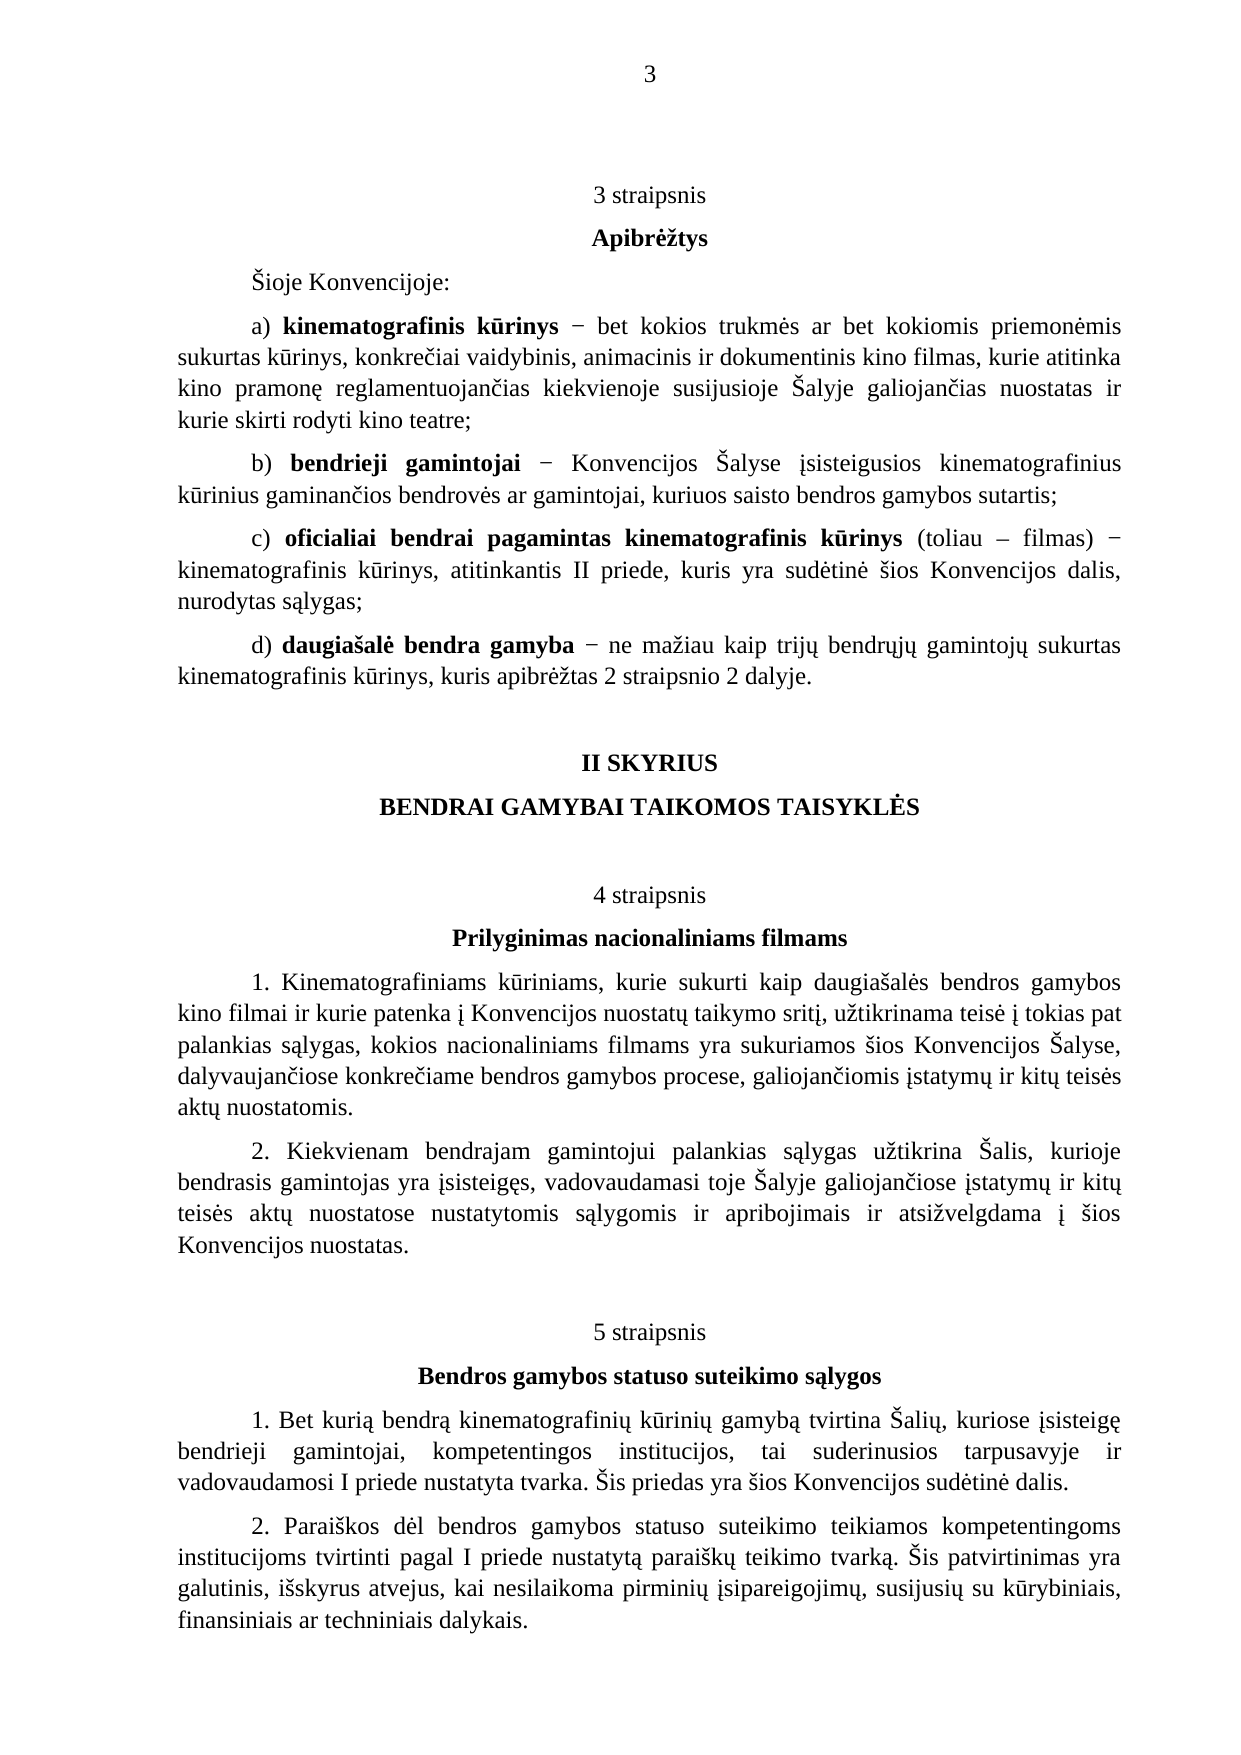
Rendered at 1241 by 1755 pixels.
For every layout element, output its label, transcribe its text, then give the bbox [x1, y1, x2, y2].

text 5 straipsnis [177, 1315, 1122, 1346]
text d) daugiašalė bendra gamyba − ne mažiau kaip trijų bendrųjų gamintojų sukurtas kinematografinis kūrinys, kuris apibrėžtas 2 straipsnio 2 dalyje. [177, 627, 1122, 690]
text 1. Kinematografiniams kūriniams, kurie sukurti kaip daugiašalės bendros gamybos kino filmai ir kurie patenka į Konvencijos nuostatų taikymo sritį, užtikrinama teisė į tokias pat palankias sąlygas, kokios nacionaliniams filmams yra sukuriamos šios Konvencijos Šalyse, dalyvaujančiose konkrečiame bendros gamybos procese, galiojančiomis įstatymų ir kitų teisės aktų nuostatomis. [177, 965, 1122, 1121]
text Šioje Konvencijoje: [177, 265, 1122, 296]
text Apibrėžtys [177, 221, 1122, 252]
text a) kinematografinis kūrinys − bet kokios trukmės ar bet kokiomis priemonėmis sukurtas kūrinys, konkrečiai vaidybinis, animacinis ir dokumentinis kino filmas, kurie atitinka kino pramonę reglamentuojančias kiekvienoje susijusioje Šalyje galiojančias nuostatas ir kurie skirti rodyti kino teatre; [177, 308, 1122, 433]
text b) bendrieji gamintojai − Konvencijos Šalyse įsisteigusios kinematografinius kūrinius gaminančios bendrovės ar gamintojai, kuriuos saisto bendros gamybos sutartis; [177, 446, 1122, 508]
text 2. Kiekvienam bendrajam gamintojui palankias sąlygas užtikrina Šalis, kurioje bendrasis gamintojas yra įsisteigęs, vadovaudamasi toje Šalyje galiojančiose įstatymų ir kitų teisės aktų nuostatose nustatytomis sąlygomis ir apribojimais ir atsižvelgdama į šios Konvencijos nuostatas. [177, 1133, 1122, 1258]
text 1. Bet kurią bendrą kinematografinių kūrinių gamybą tvirtina Šalių, kuriose įsisteigę bendrieji gamintojai, kompetentingos institucijos, tai suderinusios tarpusavyje ir vadovaudamosi I priede nustatyta tvarka. Šis priedas yra šios Konvencijos sudėtinė dalis. [177, 1402, 1122, 1496]
text Bendros gamybos statuso suteikimo sąlygos [177, 1358, 1122, 1390]
text 3 straipsnis [177, 177, 1122, 208]
text 2. Paraiškos dėl bendros gamybos statuso suteikimo teikiamos kompetentingoms institucijoms tvirtinti pagal I priede nustatytą paraiškų teikimo tvarką. Šis patvirtinimas yra galutinis, išskyrus atvejus, kai nesilaikoma pirminių įsipareigojimų, susijusių su kūrybiniais, finansiniais ar techniniais dalykais. [177, 1508, 1122, 1633]
text Prilyginimas nacionaliniams filmams [177, 921, 1122, 952]
text Bendrai gamybai taikomos taisyklės [177, 790, 1122, 821]
text 4 straipsnis [177, 877, 1122, 908]
text c) oficialiai bendrai pagamintas kinematografinis kūrinys (toliau – filmas) − kinematografinis kūrinys, atitinkantis II priede, kuris yra sudėtinė šios Konvencijos dalis, nurodytas sąlygas; [177, 521, 1122, 615]
text II skyrius [177, 746, 1122, 777]
